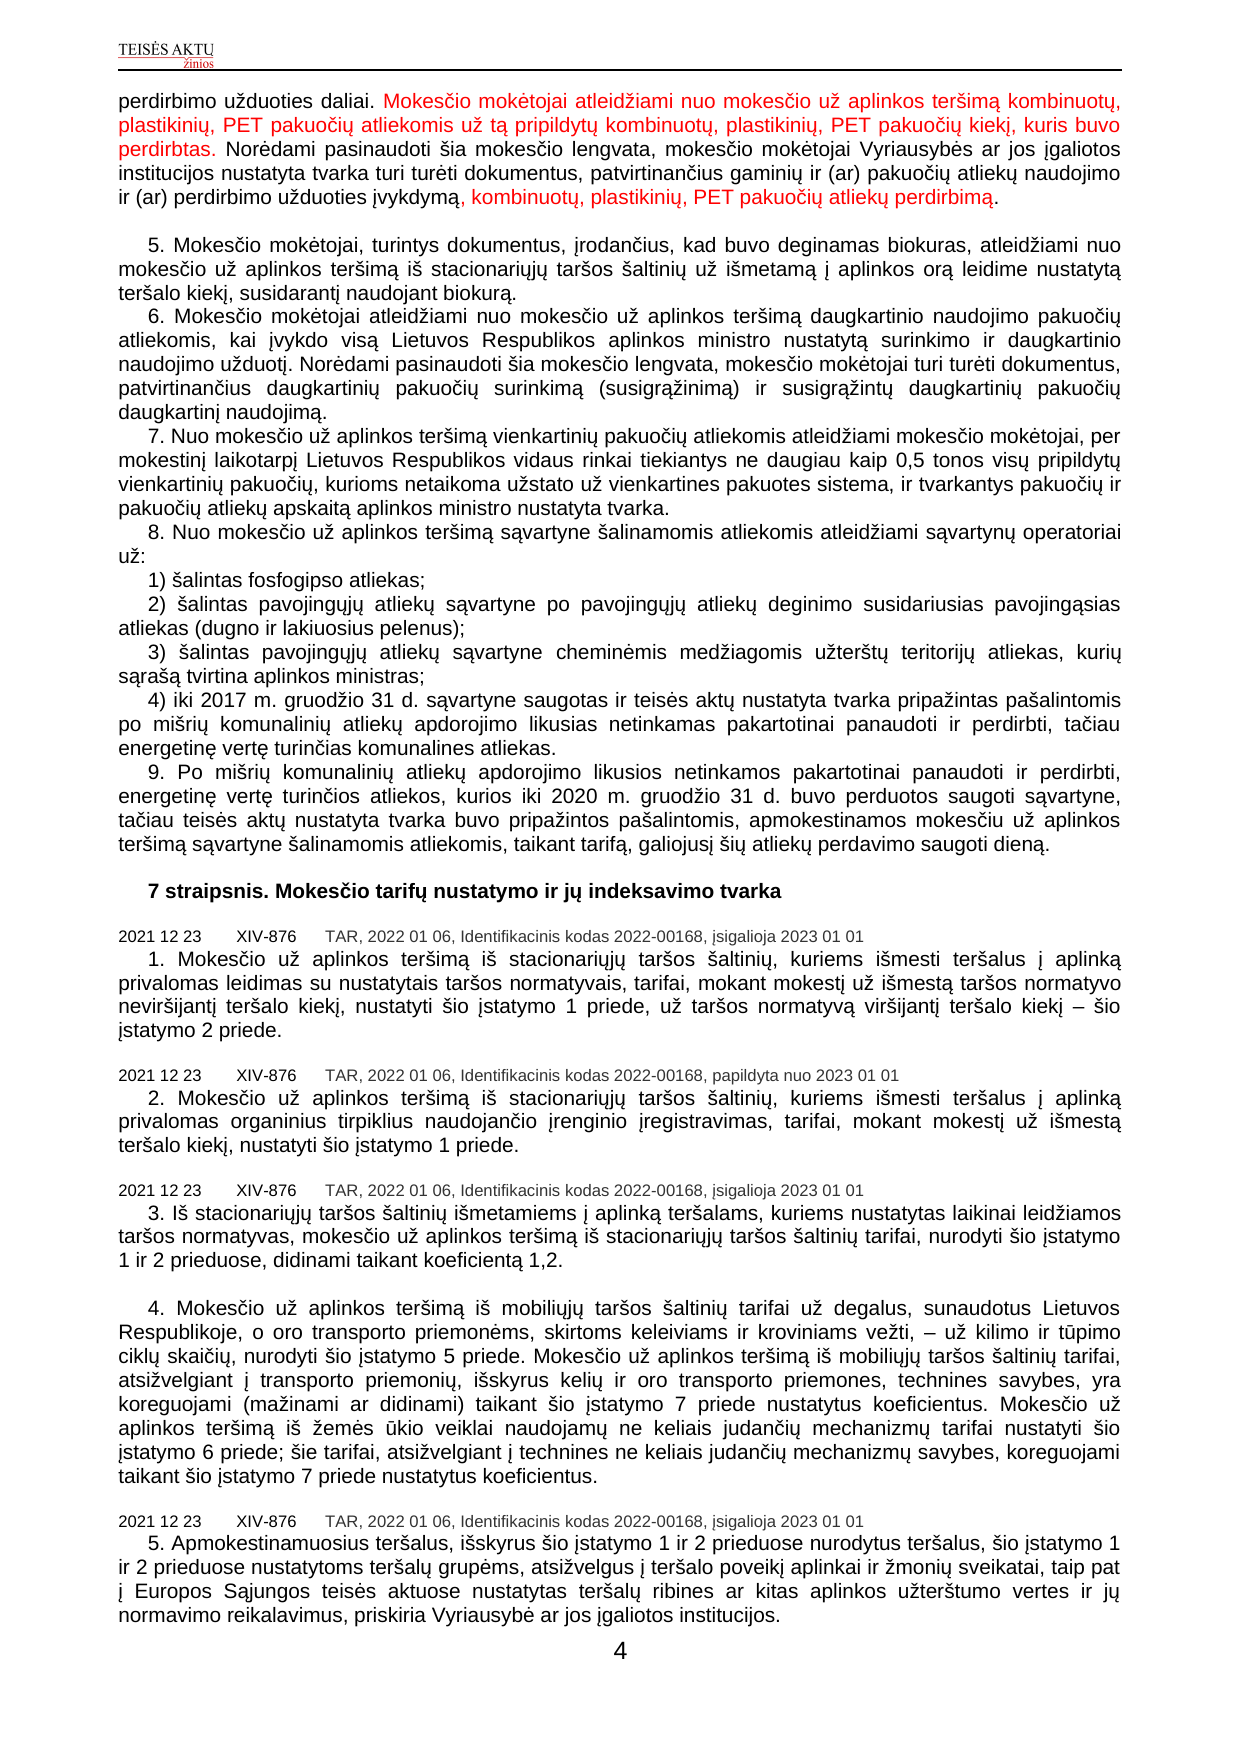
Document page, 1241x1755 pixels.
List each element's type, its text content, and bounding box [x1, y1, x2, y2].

text perdirbimo užduoties daliai. Mokesčio mokėtojai atleidžiami nuo mokesčio už aplinkos teršimą kombinuotų, plastikinių, PET pakuočių atliekomis už tą pripildytų kombinuotų, plastikinių, PET pakuočių kiekį, kuris buvo perdirbtas. Norėdami pasinaudoti šia mokesčio lengvata, mokesčio mokėtojai Vyriausybės ar jos įgaliotos institucijos nustatyta tvarka turi turėti dokumentus, patvirtinančius gaminių ir (ar) pakuočių atliekų naudojimo ir (ar) perdirbimo užduoties įvykdymą, kombinuotų, plastikinių, PET pakuočių atliekų perdirbimą. [118, 89, 1122, 208]
text 6. Mokesčio mokėtojai atleidžiami nuo mokesčio už aplinkos teršimą daugkartinio naudojimo pakuočių atliekomis, kai įvykdo visą Lietuvos Respublikos aplinkos ministro nustatytą surinkimo ir daugkartinio naudojimo užduotį. Norėdami pasinaudoti šia mokesčio lengvata, mokesčio mokėtojai turi turėti dokumentus, patvirtinančius daugkartinių pakuočių surinkimą (susigrąžinimą) ir susigrąžintų daugkartinių pakuočių daugkartinį naudojimą. [118, 304, 1122, 424]
text 4) iki 2017 m. gruodžio 31 d. sąvartyne saugotas ir teisės aktų nustatyta tvarka pripažintas pašalintomis po mišrių komunalinių atliekų apdorojimo likusias netinkamas pakartotinai panaudoti ir perdirbti, tačiau energetinę vertę turinčias komunalines atliekas. [118, 688, 1122, 759]
text 4. Mokesčio už aplinkos teršimą iš mobiliųjų taršos šaltinių tarifai už degalus, sunaudotus Lietuvos Respublikoje, o oro transporto priemonėms, skirtoms keleiviams ir kroviniams vežti, – už kilimo ir tūpimo ciklų skaičių, nurodyti šio įstatymo 5 priede. Mokesčio už aplinkos teršimą iš mobiliųjų taršos šaltinių tarifai, atsižvelgiant į transporto priemonių, išskyrus kelių ir oro transporto priemones, technines savybes, yra koreguojami (mažinami ar didinami) taikant šio įstatymo 7 priede nustatytus koeficientus. Mokesčio už aplinkos teršimą iš žemės ūkio veiklai naudojamų ne keliais judančių mechanizmų tarifai nustatyti šio įstatymo 6 priede; šie tarifai, atsižvelgiant į technines ne keliais judančių mechanizmų savybes, koreguojami taikant šio įstatymo 7 priede nustatytus koeficientus. [118, 1296, 1122, 1488]
text 2021 12 23 XIV-876 TAR, 2022 01 06, Identifikacinis kodas 2022-00168, papildyta nuo 2023 01 01 [118, 1066, 1122, 1085]
text 1. Mokesčio už aplinkos teršimą iš stacionariųjų taršos šaltinių, kuriems išmesti teršalus į aplinką privalomas leidimas su nustatytais taršos normatyvais, tarifai, mokant mokestį už išmestą taršos normatyvo neviršijantį teršalo kiekį, nustatyti šio įstatymo 1 priede, už taršos normatyvą viršijantį teršalo kiekį – šio įstatymo 2 priede. [118, 946, 1122, 1042]
text 3) šalintas pavojingųjų atliekų sąvartyne cheminėmis medžiagomis užterštų teritorijų atliekas, kurių sąrašą tvirtina aplinkos ministras; [118, 640, 1122, 688]
text 2. Mokesčio už aplinkos teršimą iš stacionariųjų taršos šaltinių, kuriems išmesti teršalus į aplinką privalomas organinius tirpiklius naudojančio įrenginio įregistravimas, tarifai, mokant mokestį už išmestą teršalo kiekį, nustatyti šio įstatymo 1 priede. [118, 1085, 1122, 1157]
text 9. Po mišrių komunalinių atliekų apdorojimo likusios netinkamos pakartotinai panaudoti ir perdirbti, energetinę vertę turinčios atliekos, kurios iki 2020 m. gruodžio 31 d. buvo perduotos saugoti sąvartyne, tačiau teisės aktų nustatyta tvarka buvo pripažintos pašalintomis, apmokestinamos mokesčiu už aplinkos teršimą sąvartyne šalinamomis atliekomis, taikant tarifą, galiojusį šių atliekų perdavimo saugoti dieną. [118, 759, 1122, 855]
text 2021 12 23 XIV-876 TAR, 2022 01 06, Identifikacinis kodas 2022-00168, įsigalioja 2023 01 01 [118, 1181, 1122, 1200]
text 1) šalintas fosfogipso atliekas; [118, 568, 1122, 592]
text 7 straipsnis. Mokesčio tarifų nustatymo ir jų indeksavimo tvarka [118, 879, 1122, 903]
text 5. Mokesčio mokėtojai, turintys dokumentus, įrodančius, kad buvo deginamas biokuras, atleidžiami nuo mokesčio už aplinkos teršimą iš stacionariųjų taršos šaltinių už išmetamą į aplinkos orą leidime nustatytą teršalo kiekį, susidarantį naudojant biokurą. [118, 232, 1122, 304]
text 8. Nuo mokesčio už aplinkos teršimą sąvartyne šalinamomis atliekomis atleidžiami sąvartynų operatoriai už: [118, 520, 1122, 568]
text 7. Nuo mokesčio už aplinkos teršimą vienkartinių pakuočių atliekomis atleidžiami mokesčio mokėtojai, per mokestinį laikotarpį Lietuvos Respublikos vidaus rinkai tiekiantys ne daugiau kaip 0,5 tonos visų pripildytų vienkartinių pakuočių, kurioms netaikoma užstato už vienkartines pakuotes sistema, ir tvarkantys pakuočių ir pakuočių atliekų apskaitą aplinkos ministro nustatyta tvarka. [118, 424, 1122, 520]
text 2) šalintas pavojingųjų atliekų sąvartyne po pavojingųjų atliekų deginimo susidariusias pavojingąsias atliekas (dugno ir lakiuosius pelenus); [118, 592, 1122, 640]
text 5. Apmokestinamuosius teršalus, išskyrus šio įstatymo 1 ir 2 prieduose nurodytus teršalus, šio įstatymo 1 ir 2 prieduose nustatytoms teršalų grupėms, atsižvelgus į teršalo poveikį aplinkai ir žmonių sveikatai, taip pat į Europos Sąjungos teisės aktuose nustatytas teršalų ribines ar kitas aplinkos užterštumo vertes ir jų normavimo reikalavimus, priskiria Vyriausybė ar jos įgaliotos institucijos. [118, 1531, 1122, 1627]
text 2021 12 23 XIV-876 TAR, 2022 01 06, Identifikacinis kodas 2022-00168, įsigalioja 2023 01 01 [118, 927, 1122, 946]
text 3. Iš stacionariųjų taršos šaltinių išmetamiems į aplinką teršalams, kuriems nustatytas laikinai leidžiamos taršos normatyvas, mokesčio už aplinkos teršimą iš stacionariųjų taršos šaltinių tarifai, nurodyti šio įstatymo 1 ir 2 prieduose, didinami taikant koeficientą 1,2. [118, 1200, 1122, 1272]
text 2021 12 23 XIV-876 TAR, 2022 01 06, Identifikacinis kodas 2022-00168, įsigalioja 2023 01 01 [118, 1512, 1122, 1531]
